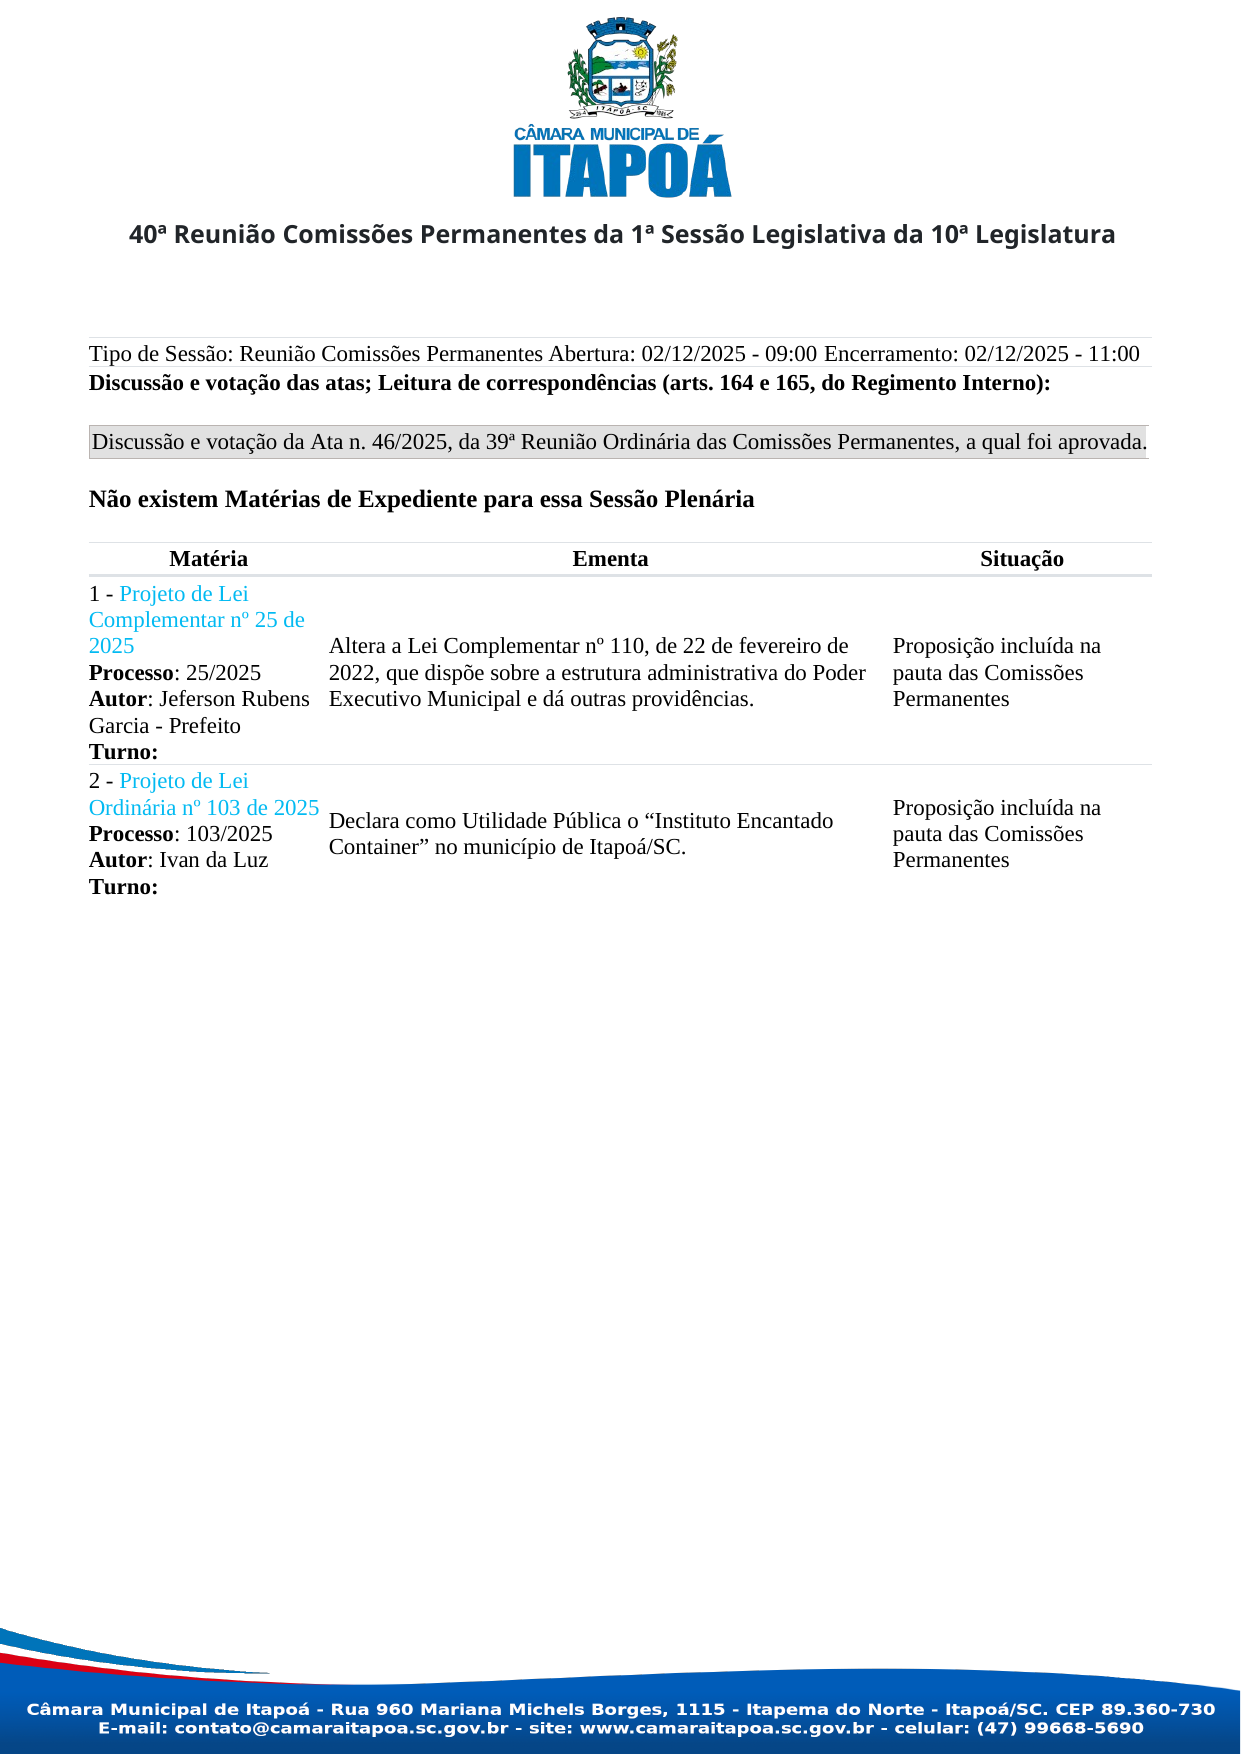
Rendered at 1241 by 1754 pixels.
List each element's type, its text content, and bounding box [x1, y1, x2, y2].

table_header Tipo de Sessão: Reunião Comissões Permanentes [89, 338, 548, 366]
subtitle 40ª Reunião Comissões Permanentes da 1ª Sessão Legislativa da 10ª Legislatura [94, 217, 1152, 251]
table_cell Proposição incluída na pauta das Comissões Permanentes [893, 765, 1152, 899]
table_header Abertura: 02/12/2025 - 09:00 [548, 338, 824, 366]
table_header Encerramento: 02/12/2025 - 11:00 [824, 338, 1152, 366]
table_cell 1 - Projeto de Lei Complementar nº 25 de 2025 Processo: 25/2025 Autor: Jeferson Rubens Garcia - Prefeito Turno: [89, 577, 328, 764]
picture [510, 14, 734, 198]
table_cell Declara como Utilidade Pública o “Instituto Encantado Container” no município de Itapoá/SC. [329, 765, 893, 899]
picture [0, 1628, 1241, 1754]
table_header Discussão e votação das atas; Leitura de correspondências (arts. 164 e 165, do Regimento Interno): Discussão e votação da Ata n. 46/2025, da 39ª Reunião Ordinária das Comissões Permanentes, a qual foi aprovada. [89, 367, 1152, 484]
text Não existem Matérias de Expediente para essa Sessão Plenária [88, 484, 1152, 513]
table_header Ementa [329, 543, 893, 574]
table_cell 2 - Projeto de Lei Ordinária nº 103 de 2025 Processo: 103/2025 Autor: Ivan da Luz Turno: [89, 765, 328, 899]
table_header Situação [893, 543, 1152, 574]
table_cell Proposição incluída na pauta das Comissões Permanentes [893, 577, 1152, 764]
table_header Matéria [89, 543, 328, 574]
table_cell Altera a Lei Complementar nº 110, de 22 de fevereiro de 2022, que dispõe sobre a estrutura administrativa do Poder Executivo Municipal e dá outras providências. [329, 577, 893, 764]
